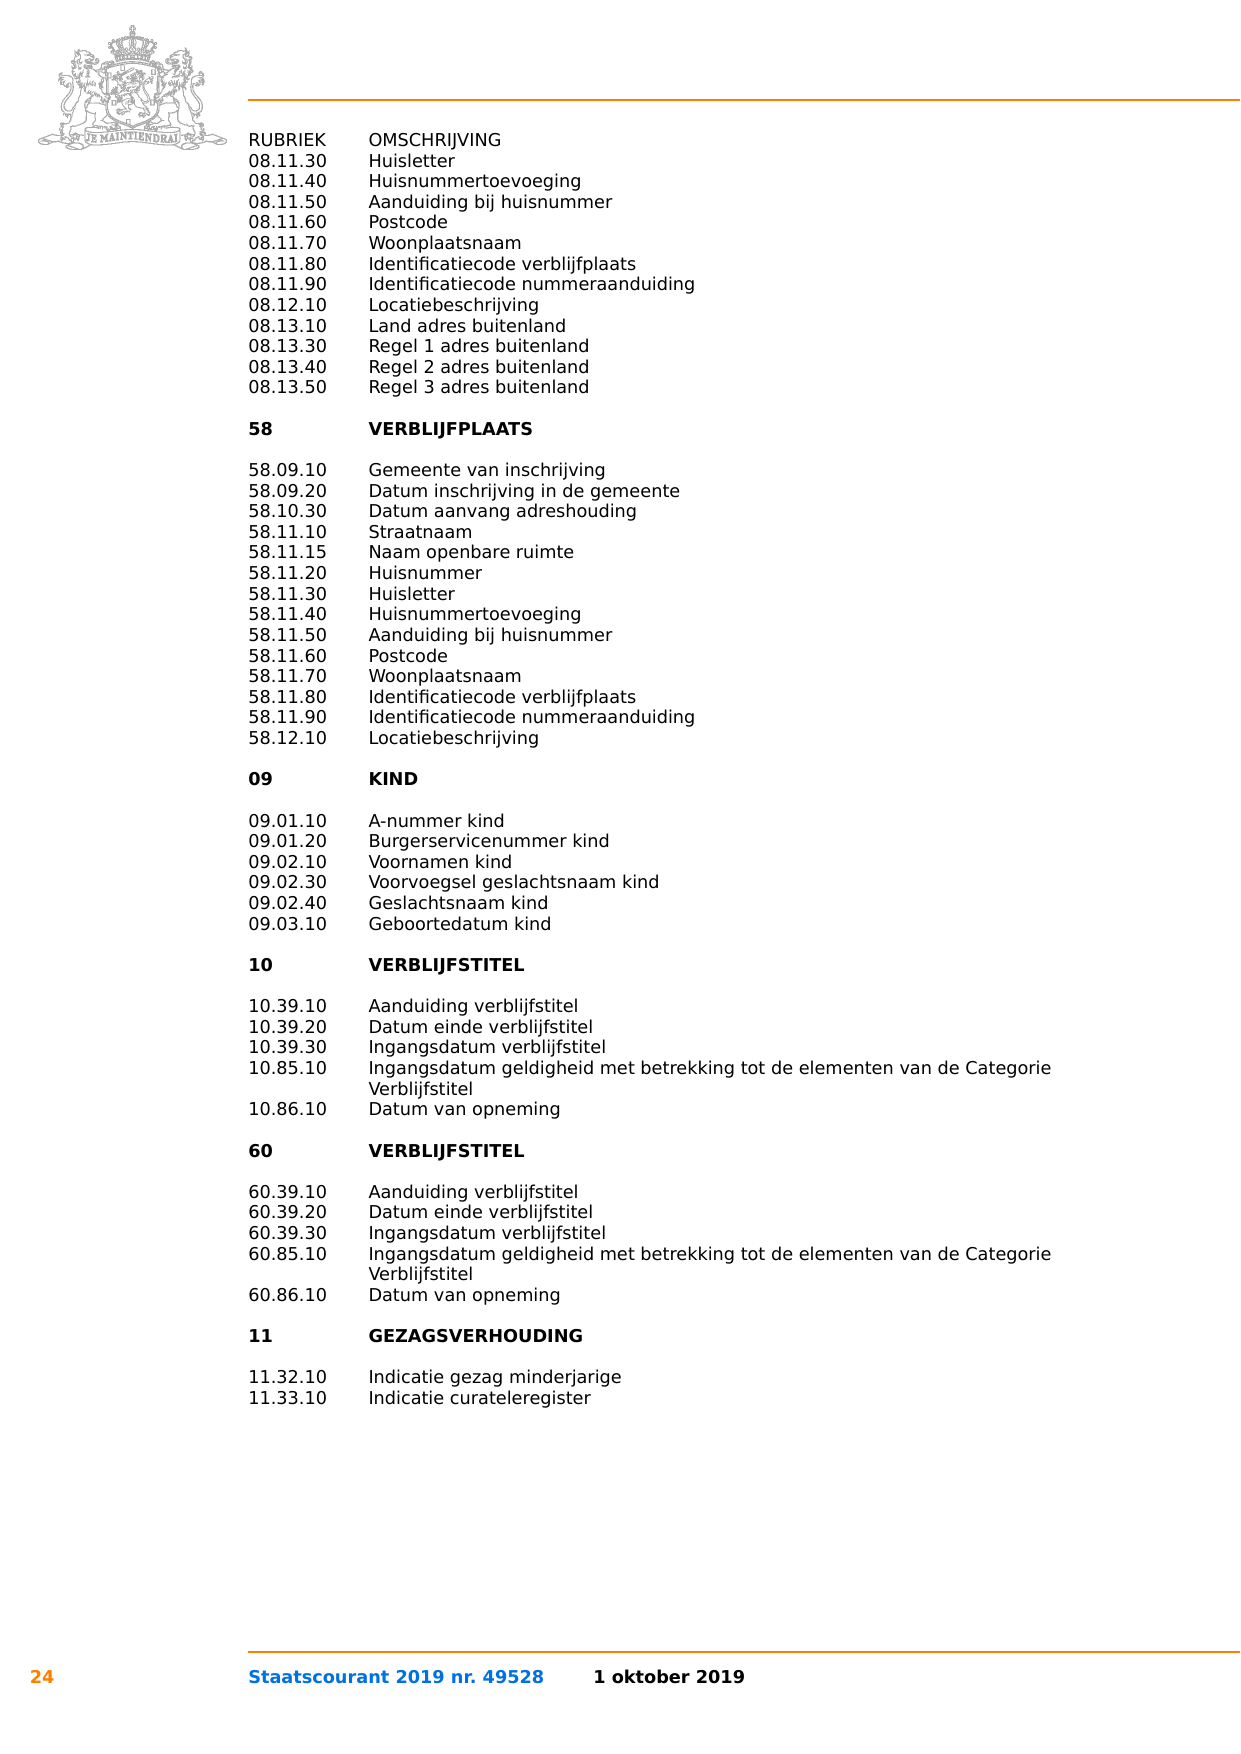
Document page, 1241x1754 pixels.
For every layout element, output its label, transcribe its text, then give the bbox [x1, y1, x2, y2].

table_cell Locatiebeschrijving [363, 728, 1163, 749]
table_cell Datum einde verblijfstitel [363, 1203, 1163, 1223]
table_cell [363, 439, 1163, 460]
table_cell Identificatiecode verblijfplaats [363, 254, 1163, 274]
table_cell 08.11.30 [248, 151, 362, 171]
table_cell Datum van opneming [363, 1285, 1163, 1306]
picture [38, 25, 227, 150]
table_cell 10.85.10 [248, 1058, 362, 1099]
table_cell Datum van opneming [363, 1099, 1163, 1120]
table_cell 08.11.60 [248, 213, 362, 233]
table_cell KIND [363, 769, 1163, 790]
table_cell Huisnummertoevoeging [363, 604, 1163, 625]
table_cell [363, 976, 1163, 996]
table_cell [363, 1161, 1163, 1182]
table_cell 10.86.10 [248, 1099, 362, 1120]
table_cell Regel 3 adres buitenland [363, 378, 1163, 398]
table_cell [363, 790, 1163, 811]
table_cell Burgerservicenummer kind [363, 831, 1163, 852]
table_cell 11 [248, 1326, 362, 1347]
table_cell [248, 934, 362, 955]
table_cell Woonplaatsnaam [363, 233, 1163, 254]
table_cell Identificatiecode nummeraanduiding [363, 274, 1163, 295]
table_cell 58.11.70 [248, 666, 362, 687]
table_cell [363, 1306, 1163, 1326]
table_cell VERBLIJFPLAATS [363, 419, 1163, 439]
table_cell Datum aanvang adreshouding [363, 501, 1163, 522]
table_cell Indicatie curateleregister [363, 1388, 1163, 1409]
table_cell 11.33.10 [248, 1388, 362, 1409]
table_cell Postcode [363, 213, 1163, 233]
table_cell [248, 1120, 362, 1141]
table_cell 58.09.20 [248, 481, 362, 501]
table_cell 58.11.60 [248, 646, 362, 666]
table_cell Ingangsdatum geldigheid met betrekking tot de elementen van de Categorie Verblijfstitel [363, 1058, 1163, 1099]
table_cell Datum einde verblijfstitel [363, 1017, 1163, 1037]
table_cell 10.39.20 [248, 1017, 362, 1037]
table_cell 09.02.30 [248, 873, 362, 893]
table_cell Huisletter [363, 584, 1163, 604]
table_cell [363, 1347, 1163, 1367]
table_cell 09.02.10 [248, 852, 362, 872]
table_cell GEZAGSVERHOUDING [363, 1326, 1163, 1347]
table_cell 58.11.40 [248, 604, 362, 625]
table_cell Woonplaatsnaam [363, 666, 1163, 687]
table_cell 08.11.90 [248, 274, 362, 295]
table_cell [248, 1347, 362, 1367]
table_cell 58.11.30 [248, 584, 362, 604]
table_cell Ingangsdatum verblijfstitel [363, 1223, 1163, 1244]
table_cell [248, 1306, 362, 1326]
table_cell [248, 790, 362, 811]
table_cell A-nummer kind [363, 811, 1163, 831]
table_cell [363, 934, 1163, 955]
table_cell Ingangsdatum verblijfstitel [363, 1038, 1163, 1058]
table_cell 58.11.80 [248, 687, 362, 707]
table_cell Huisnummertoevoeging [363, 171, 1163, 192]
table_cell 60.86.10 [248, 1285, 362, 1306]
table_header OMSCHRIJVING [363, 130, 1163, 151]
table_cell Datum inschrijving in de gemeente [363, 481, 1163, 501]
table_cell 58.11.20 [248, 563, 362, 584]
table_cell 58.10.30 [248, 501, 362, 522]
table_cell 11.32.10 [248, 1368, 362, 1388]
table_cell Land adres buitenland [363, 316, 1163, 336]
table_cell 58.11.10 [248, 522, 362, 542]
table_cell 08.11.50 [248, 192, 362, 212]
table_cell Indicatie gezag minderjarige [363, 1368, 1163, 1388]
table_cell VERBLIJFSTITEL [363, 955, 1163, 976]
table_cell Naam openbare ruimte [363, 543, 1163, 563]
table_cell 60 [248, 1141, 362, 1161]
table_cell Gemeente van inschrijving [363, 460, 1163, 481]
table_cell Identificatiecode nummeraanduiding [363, 708, 1163, 728]
table_cell Voorvoegsel geslachtsnaam kind [363, 873, 1163, 893]
table_cell Huisletter [363, 151, 1163, 171]
table_cell 08.11.40 [248, 171, 362, 192]
table_cell 58.09.10 [248, 460, 362, 481]
table_cell 58.11.15 [248, 543, 362, 563]
table_cell Postcode [363, 646, 1163, 666]
table_cell 58.11.50 [248, 625, 362, 646]
table_cell 10.39.10 [248, 996, 362, 1017]
table_cell 09.01.10 [248, 811, 362, 831]
table_cell 08.11.70 [248, 233, 362, 254]
table_cell 60.39.20 [248, 1203, 362, 1223]
table_cell 09.02.40 [248, 893, 362, 914]
table_cell 58 [248, 419, 362, 439]
table_cell Ingangsdatum geldigheid met betrekking tot de elementen van de Categorie Verblijfstitel [363, 1244, 1163, 1285]
table_cell Regel 2 adres buitenland [363, 357, 1163, 377]
table_cell Identificatiecode verblijfplaats [363, 687, 1163, 707]
table_cell Straatnaam [363, 522, 1163, 542]
table_cell 60.85.10 [248, 1244, 362, 1285]
table_cell [363, 1120, 1163, 1141]
table_cell [248, 398, 362, 419]
table_cell 09 [248, 769, 362, 790]
table_cell 09.01.20 [248, 831, 362, 852]
table_cell [248, 439, 362, 460]
table_cell Aanduiding bij huisnummer [363, 625, 1163, 646]
table_cell [248, 1161, 362, 1182]
table_cell 08.13.10 [248, 316, 362, 336]
table_cell VERBLIJFSTITEL [363, 1141, 1163, 1161]
table_cell Aanduiding bij huisnummer [363, 192, 1163, 212]
table_cell Regel 1 adres buitenland [363, 336, 1163, 357]
table_cell 60.39.10 [248, 1182, 362, 1202]
table_cell [248, 749, 362, 769]
table_cell Aanduiding verblijfstitel [363, 996, 1163, 1017]
table_cell 08.11.80 [248, 254, 362, 274]
table_cell 58.12.10 [248, 728, 362, 749]
table_cell [363, 749, 1163, 769]
table_cell 60.39.30 [248, 1223, 362, 1244]
table_cell Huisnummer [363, 563, 1163, 584]
table_cell Aanduiding verblijfstitel [363, 1182, 1163, 1202]
table_cell Locatiebeschrijving [363, 295, 1163, 316]
table_cell Voornamen kind [363, 852, 1163, 872]
table_cell 10.39.30 [248, 1038, 362, 1058]
table_cell 58.11.90 [248, 708, 362, 728]
table_cell Geslachtsnaam kind [363, 893, 1163, 914]
table_cell [248, 976, 362, 996]
table_cell 09.03.10 [248, 914, 362, 934]
table_cell 08.13.50 [248, 378, 362, 398]
table_cell 10 [248, 955, 362, 976]
table_cell [363, 398, 1163, 419]
table_header RUBRIEK [248, 130, 362, 151]
table_cell 08.13.40 [248, 357, 362, 377]
table_cell 08.12.10 [248, 295, 362, 316]
table_cell 08.13.30 [248, 336, 362, 357]
table_cell Geboortedatum kind [363, 914, 1163, 934]
